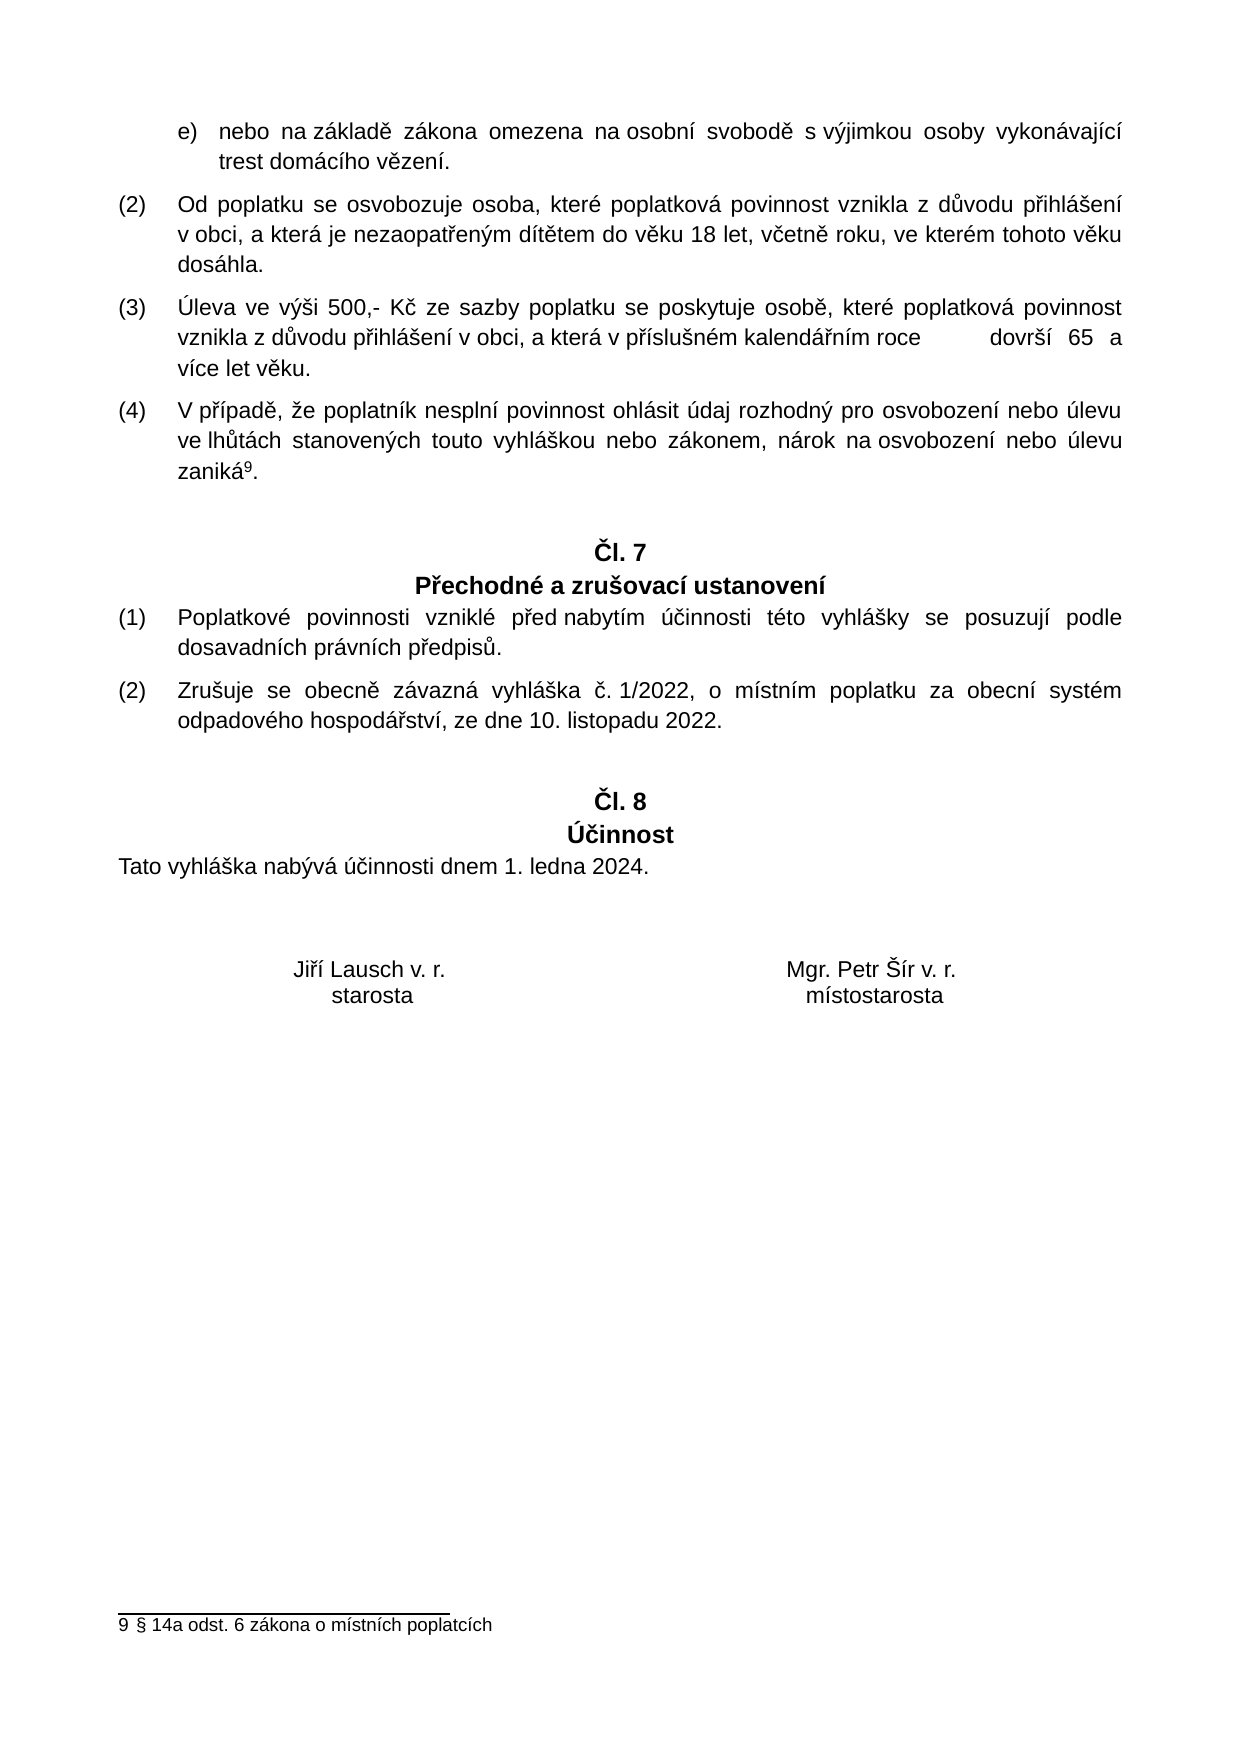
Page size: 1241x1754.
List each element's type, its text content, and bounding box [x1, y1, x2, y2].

list Od poplatku se osvobozuje osoba, které poplatková povinnost vznikla z důvodu přihlášení v obci, a která je nezaopatřeným dítětem do věku 18 let, včetně roku, ve kterém tohoto věku dosáhla. [118, 191, 1122, 278]
list nebo na základě zákona omezena na osobní svobodě s výjimkou osoby vykonávající trest domácího vězení. [177, 118, 1122, 175]
subtitle Čl. 8 Účinnost [118, 787, 1122, 849]
list Úleva ve výši 500,- Kč ze sazby poplatku se poskytuje osobě, které poplatková povinnost vznikla z důvodu přihlášení v obci, a která v příslušném kalendářním roce dovrší 65 a více let věku. [118, 294, 1122, 381]
text Tato vyhláška nabývá účinnosti dnem 1. ledna 2024. [118, 853, 1122, 880]
list V případě, že poplatník nesplní povinnost ohlásit údaj rozhodný pro osvobození nebo úlevu ve lhůtách stanovených touto vyhláškou nebo zákonem, nárok na osvobození nebo úlevu zaniká. [118, 397, 1122, 484]
table_header Jiří Lausch v. r. starosta [118, 896, 620, 1014]
table_cell [118, 1014, 620, 1132]
list Zrušuje se obecně závazná vyhláška č. 1/2022, o místním poplatku za obecní systém odpadového hospodářství, ze dne 10. listopadu 2022. [118, 677, 1122, 733]
table_cell [620, 1014, 1122, 1132]
list § 14a odst. 6 zákona o místních poplatcích [118, 1614, 1122, 1635]
subtitle Čl. 7 Přechodné a zrušovací ustanovení [118, 538, 1122, 600]
table_header Mgr. Petr Šír v. r. místostarosta [620, 896, 1122, 1014]
list Poplatkové povinnosti vzniklé před nabytím účinnosti této vyhlášky se posuzují podle dosavadních právních předpisů. [118, 604, 1122, 661]
